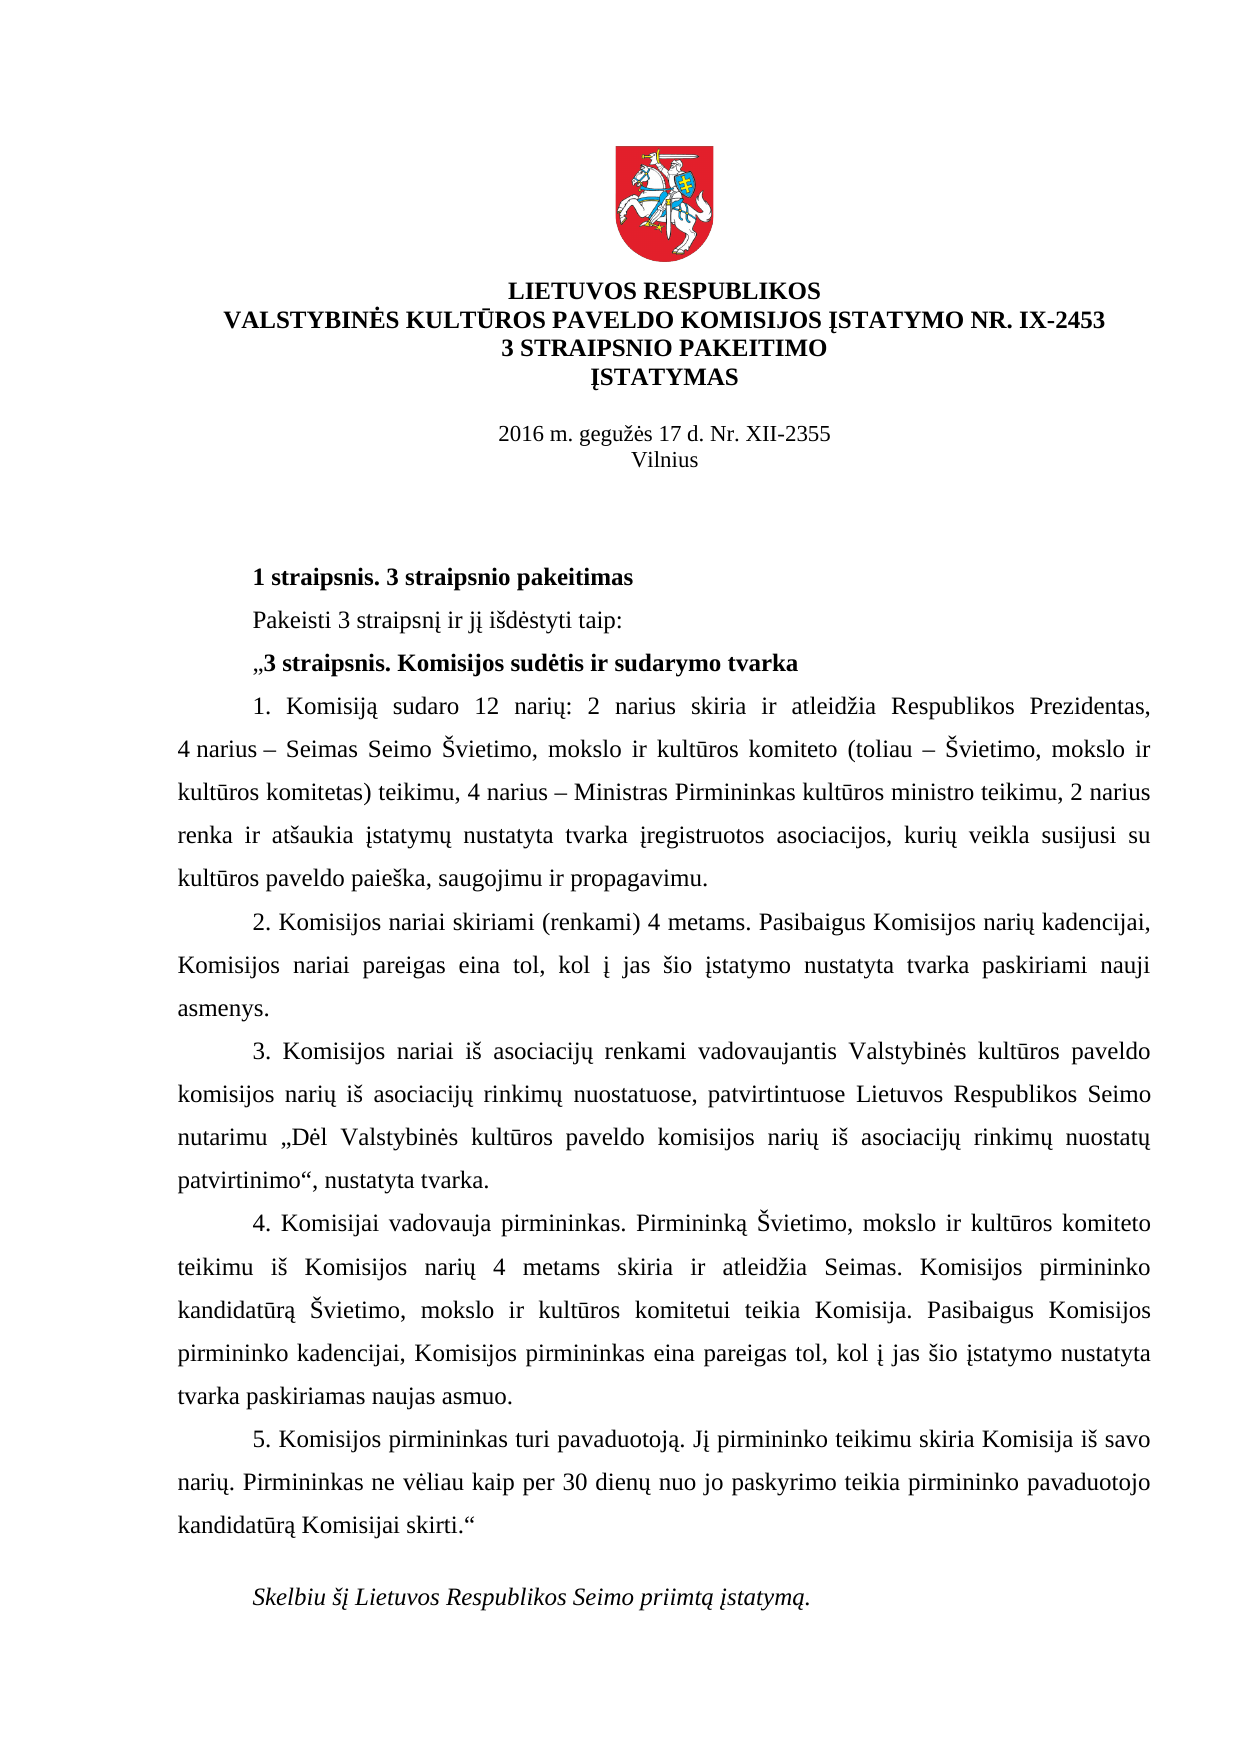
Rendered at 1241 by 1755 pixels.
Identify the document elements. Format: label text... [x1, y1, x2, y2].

text 3. Komisijos nariai iš asociacijų renkami vadovaujantis Valstybinės kultūros paveldo komisijos narių iš asociacijų rinkimų nuostatuose, patvirtintuose Lietuvos Respublikos Seimo nutarimu „Dėl Valstybinės kultūros paveldo komisijos narių iš asociacijų rinkimų nuostatų patvirtinimo“, nustatyta tvarka. [177, 1036, 1152, 1194]
text 2. Komisijos nariai skiriami (renkami) 4 metams. Pasibaigus Komisijos narių kadencijai, Komisijos nariai pareigas eina tol, kol į jas šio įstatymo nustatyta tvarka paskiriami nauji asmenys. [177, 907, 1152, 1022]
text Vilnius [177, 446, 1152, 472]
text 1. Komisiją sudaro 12 narių: 2 narius skiria ir atleidžia Respublikos Prezidentas, 4 narius – Seimas Seimo Švietimo, mokslo ir kultūros komiteto (toliau – Švietimo, mokslo ir kultūros komitetas) teikimu, 4 narius – Ministras Pirmininkas kultūros ministro teikimu, 2 narius renka ir atšaukia įstatymų nustatyta tvarka įregistruotos asociacijos, kurių veikla susijusi su kultūros paveldo paieška, saugojimu ir propagavimu. [177, 691, 1152, 892]
text „3 straipsnis. Komisijos sudėtis ir sudarymo tvarka [177, 648, 1152, 677]
text LIETUVOS RESPUBLIKOS [177, 276, 1152, 305]
text 1 straipsnis. 3 straipsnio pakeitimas [177, 562, 1152, 590]
text 4. Komisijai vadovauja pirmininkas. Pirmininką Švietimo, mokslo ir kultūros komiteto teikimu iš Komisijos narių 4 metams skiria ir atleidžia Seimas. Komisijos pirmininko kandidatūrą Švietimo, mokslo ir kultūros komitetui teikia Komisija. Pasibaigus Komisijos pirmininko kadencijai, Komisijos pirmininkas eina pareigas tol, kol į jas šio įstatymo nustatyta tvarka paskiriamas naujas asmuo. [177, 1208, 1152, 1410]
text Skelbiu šį Lietuvos Respublikos Seimo priimtą įstatymą. [177, 1582, 1152, 1611]
text 2016 m. gegužės 17 d. Nr. XII-2355 [177, 420, 1152, 446]
text VALSTYBINĖS KULTŪROS PAVELDO KOMISIJOS ĮSTATYMO NR. IX-2453 3 STRAIPSNIO PAKEITIMO [177, 305, 1152, 362]
text 5. Komisijos pirmininkas turi pavaduotoją. Jį pirmininko teikimu skiria Komisija iš savo narių. Pirmininkas ne vėliau kaip per 30 dienų nuo jo paskyrimo teikia pirmininko pavaduotojo kandidatūrą Komisijai skirti.“ [177, 1424, 1152, 1539]
text Pakeisti 3 straipsnį ir jį išdėstyti taip: [177, 605, 1152, 633]
text ĮSTATYMAS [177, 362, 1152, 391]
